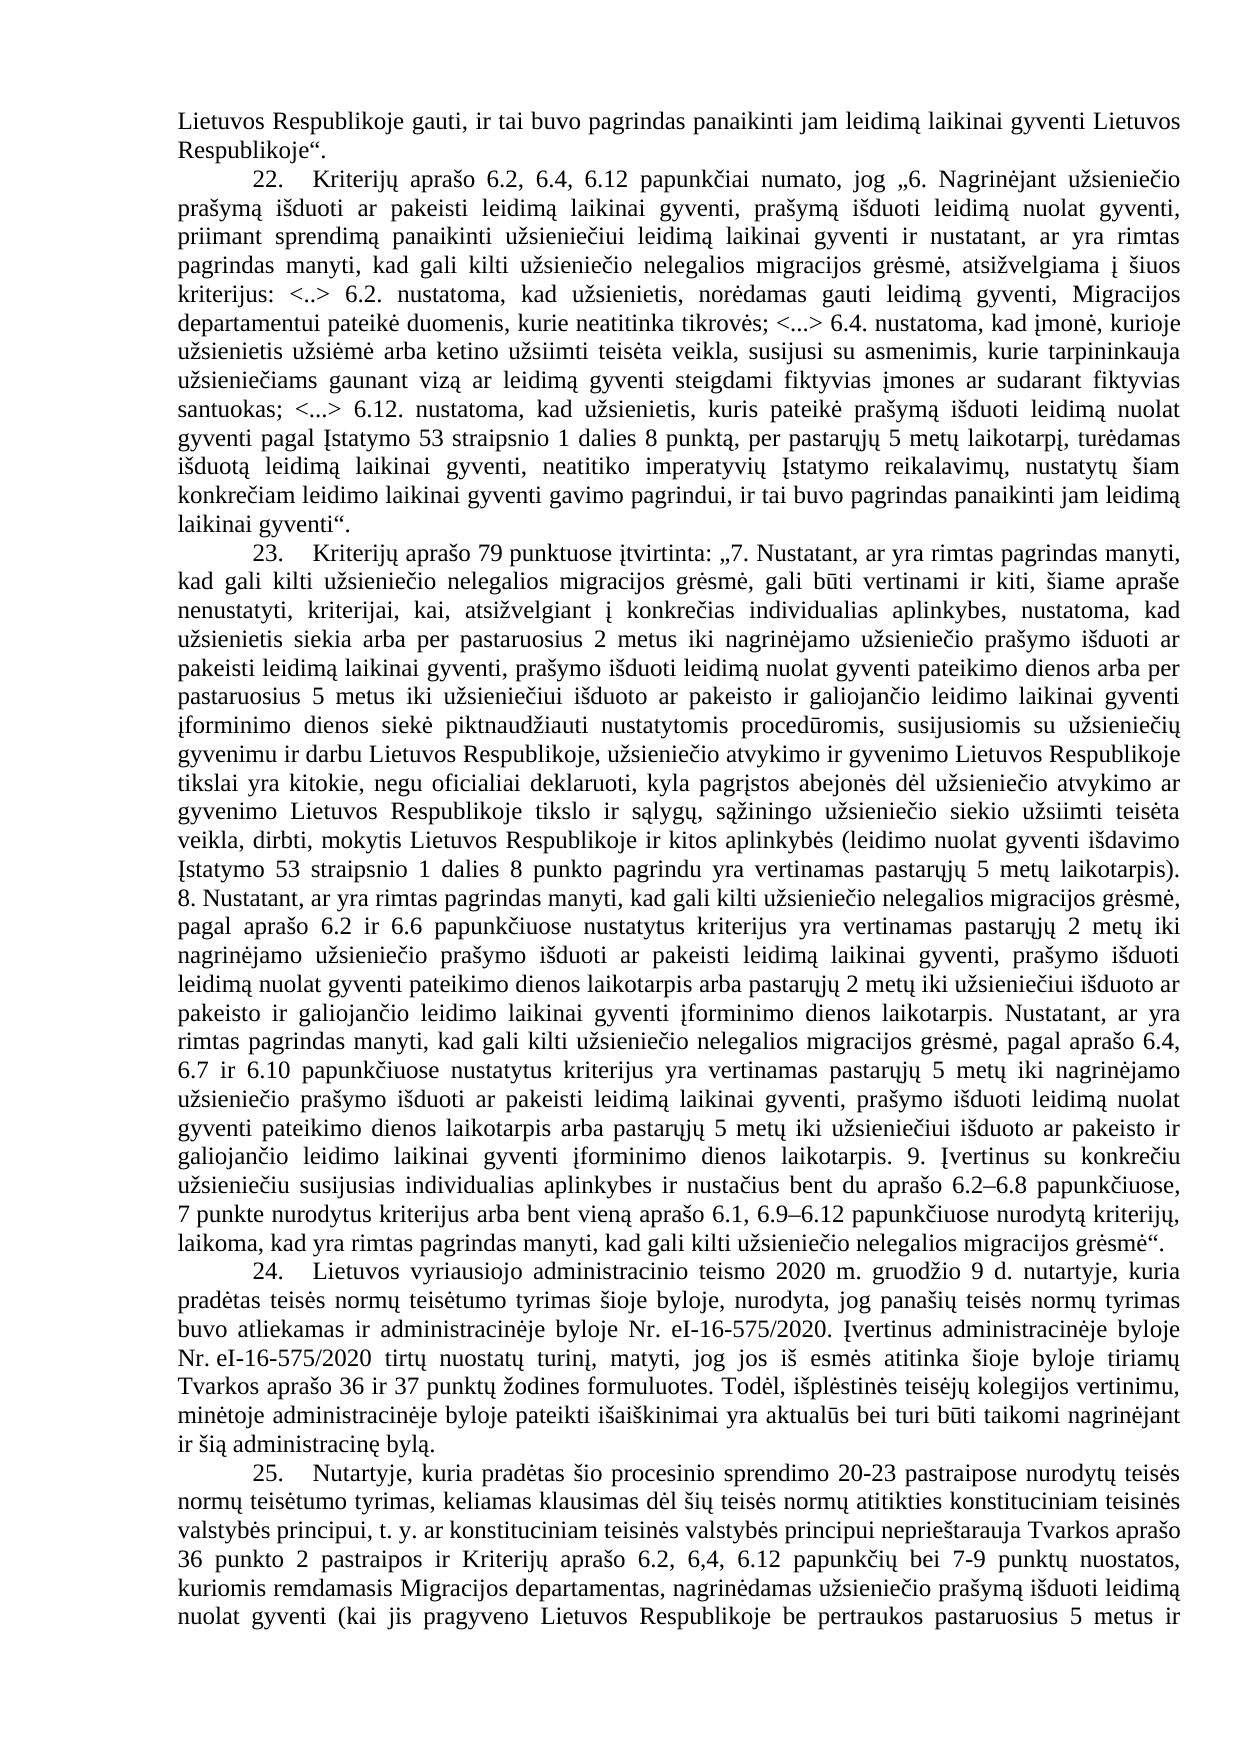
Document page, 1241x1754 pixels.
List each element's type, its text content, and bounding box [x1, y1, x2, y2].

text 25. Nutartyje, kuria pradėtas šio procesinio sprendimo 20-23 pastraipose nurodytų teisės normų teisėtumo tyrimas, keliamas klausimas dėl šių teisės normų atitikties konstituciniam teisinės valstybės principui, t. y. ar konstituciniam teisinės valstybės principui neprieštarauja Tvarkos aprašo 36 punkto 2 pastraipos ir Kriterijų aprašo 6.2, 6,4, 6.12 papunkčių bei 7-9 punktų nuostatos, kuriomis remdamasis Migracijos departamentas, nagrinėdamas užsieniečio prašymą išduoti leidimą nuolat gyventi (kai jis pragyveno Lietuvos Respublikoje be pertraukos pastaruosius 5 metus ir [177, 1458, 1181, 1630]
text 22. Kriterijų aprašo 6.2, 6.4, 6.12 papunkčiai numato, jog „6. Nagrinėjant užsieniečio prašymą išduoti ar pakeisti leidimą laikinai gyventi, prašymą išduoti leidimą nuolat gyventi, priimant sprendimą panaikinti užsieniečiui leidimą laikinai gyventi ir nustatant, ar yra rimtas pagrindas manyti, kad gali kilti užsieniečio nelegalios migracijos grėsmė, atsižvelgiama į šiuos kriterijus: <..> 6.2. nustatoma, kad užsienietis, norėdamas gauti leidimą gyventi, Migracijos departamentui pateikė duomenis, kurie neatitinka tikrovės; <...> 6.4. nustatoma, kad įmonė, kurioje užsienietis užsiėmė arba ketino užsiimti teisėta veikla, susijusi su asmenimis, kurie tarpininkauja užsieniečiams gaunant vizą ar leidimą gyventi steigdami fiktyvias įmones ar sudarant fiktyvias santuokas; <...> 6.12. nustatoma, kad užsienietis, kuris pateikė prašymą išduoti leidimą nuolat gyventi pagal Įstatymo 53 straipsnio 1 dalies 8 punktą, per pastarųjų 5 metų laikotarpį, turėdamas išduotą leidimą laikinai gyventi, neatitiko imperatyvių Įstatymo reikalavimų, nustatytų šiam konkrečiam leidimo laikinai gyventi gavimo pagrindui, ir tai buvo pagrindas panaikinti jam leidimą laikinai gyventi“. [177, 164, 1181, 538]
text Lietuvos Respublikoje gauti, ir tai buvo pagrindas panaikinti jam leidimą laikinai gyventi Lietuvos Respublikoje“. [177, 106, 1181, 164]
text 24. Lietuvos vyriausiojo administracinio teismo 2020 m. gruodžio 9 d. nutartyje, kuria pradėtas teisės normų teisėtumo tyrimas šioje byloje, nurodyta, jog panašių teisės normų tyrimas buvo atliekamas ir administracinėje byloje Nr. eI-16-575/2020. Įvertinus administracinėje byloje Nr. eI‑16‑575/2020 tirtų nuostatų turinį, matyti, jog jos iš esmės atitinka šioje byloje tiriamų Tvarkos aprašo 36 ir 37 punktų žodines formuluotes. Todėl, išplėstinės teisėjų kolegijos vertinimu, minėtoje administracinėje byloje pateikti išaiškinimai yra aktualūs bei turi būti taikomi nagrinėjant ir šią administracinę bylą. [177, 1256, 1181, 1458]
text 23. Kriterijų aprašo 79 punktuose įtvirtinta: „7. Nustatant, ar yra rimtas pagrindas manyti, kad gali kilti užsieniečio nelegalios migracijos grėsmė, gali būti vertinami ir kiti, šiame apraše nenustatyti, kriterijai, kai, atsižvelgiant į konkrečias individualias aplinkybes, nustatoma, kad užsienietis siekia arba per pastaruosius 2 metus iki nagrinėjamo užsieniečio prašymo išduoti ar pakeisti leidimą laikinai gyventi, prašymo išduoti leidimą nuolat gyventi pateikimo dienos arba per pastaruosius 5 metus iki užsieniečiui išduoto ar pakeisto ir galiojančio leidimo laikinai gyventi įforminimo dienos siekė piktnaudžiauti nustatytomis procedūromis, susijusiomis su užsieniečių gyvenimu ir darbu Lietuvos Respublikoje, užsieniečio atvykimo ir gyvenimo Lietuvos Respublikoje tikslai yra kitokie, negu oficialiai deklaruoti, kyla pagrįstos abejonės dėl užsieniečio atvykimo ar gyvenimo Lietuvos Respublikoje tikslo ir sąlygų, sąžiningo užsieniečio siekio užsiimti teisėta veikla, dirbti, mokytis Lietuvos Respublikoje ir kitos aplinkybės (leidimo nuolat gyventi išdavimo Įstatymo 53 straipsnio 1 dalies 8 punkto pagrindu yra vertinamas pastarųjų 5 metų laikotarpis). 8. Nustatant, ar yra rimtas pagrindas manyti, kad gali kilti užsieniečio nelegalios migracijos grėsmė, pagal aprašo 6.2 ir 6.6 papunkčiuose nustatytus kriterijus yra vertinamas pastarųjų 2 metų iki nagrinėjamo užsieniečio prašymo išduoti ar pakeisti leidimą laikinai gyventi, prašymo išduoti leidimą nuolat gyventi pateikimo dienos laikotarpis arba pastarųjų 2 metų iki užsieniečiui išduoto ar pakeisto ir galiojančio leidimo laikinai gyventi įforminimo dienos laikotarpis. Nustatant, ar yra rimtas pagrindas manyti, kad gali kilti užsieniečio nelegalios migracijos grėsmė, pagal aprašo 6.4, 6.7 ir 6.10 papunkčiuose nustatytus kriterijus yra vertinamas pastarųjų 5 metų iki nagrinėjamo užsieniečio prašymo išduoti ar pakeisti leidimą laikinai gyventi, prašymo išduoti leidimą nuolat gyventi pateikimo dienos laikotarpis arba pastarųjų 5 metų iki užsieniečiui išduoto ar pakeisto ir galiojančio leidimo laikinai gyventi įforminimo dienos laikotarpis. 9. Įvertinus su konkrečiu užsieniečiu susijusias individualias aplinkybes ir nustačius bent du aprašo 6.2–6.8 papunkčiuose, 7 punkte nurodytus kriterijus arba bent vieną aprašo 6.1, 6.9–6.12 papunkčiuose nurodytą kriterijų, laikoma, kad yra rimtas pagrindas manyti, kad gali kilti užsieniečio nelegalios migracijos grėsmė“. [177, 538, 1181, 1256]
